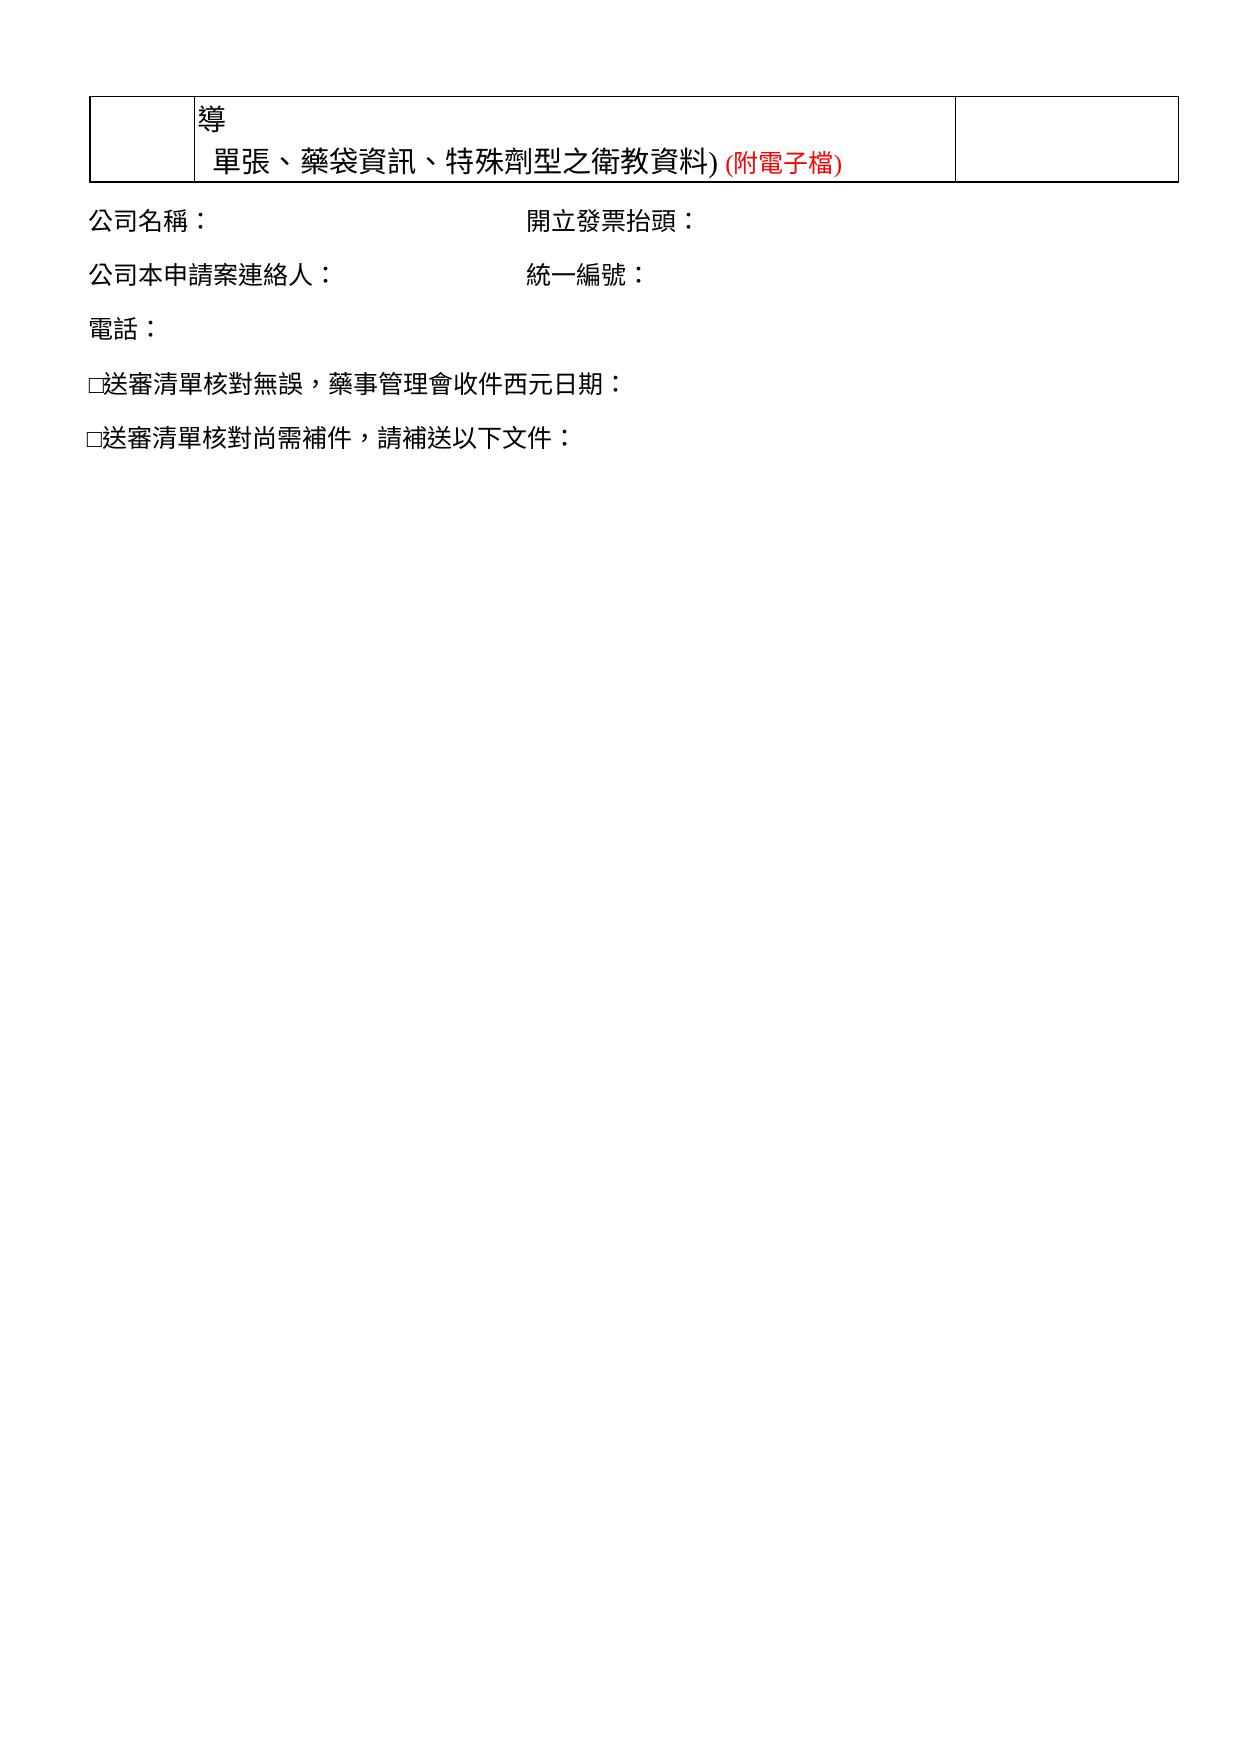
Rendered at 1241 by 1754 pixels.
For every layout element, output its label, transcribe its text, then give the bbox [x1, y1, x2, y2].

text □送審清單核對尚需補件，請補送以下文件： [76, 419, 1152, 455]
text 電話： [89, 310, 1152, 346]
text □送審清單核對無誤，藥事管理會收件西元日期： [89, 364, 1152, 401]
table_cell [956, 97, 1178, 181]
text 公司名稱： 開立發票抬頭： [89, 201, 1152, 237]
table_cell [91, 97, 194, 181]
table_cell 導 單張、藥袋資訊、特殊劑型之衛教資料) (附電子檔) [195, 97, 955, 181]
text 公司本申請案連絡人： 統一編號： [89, 256, 1152, 292]
